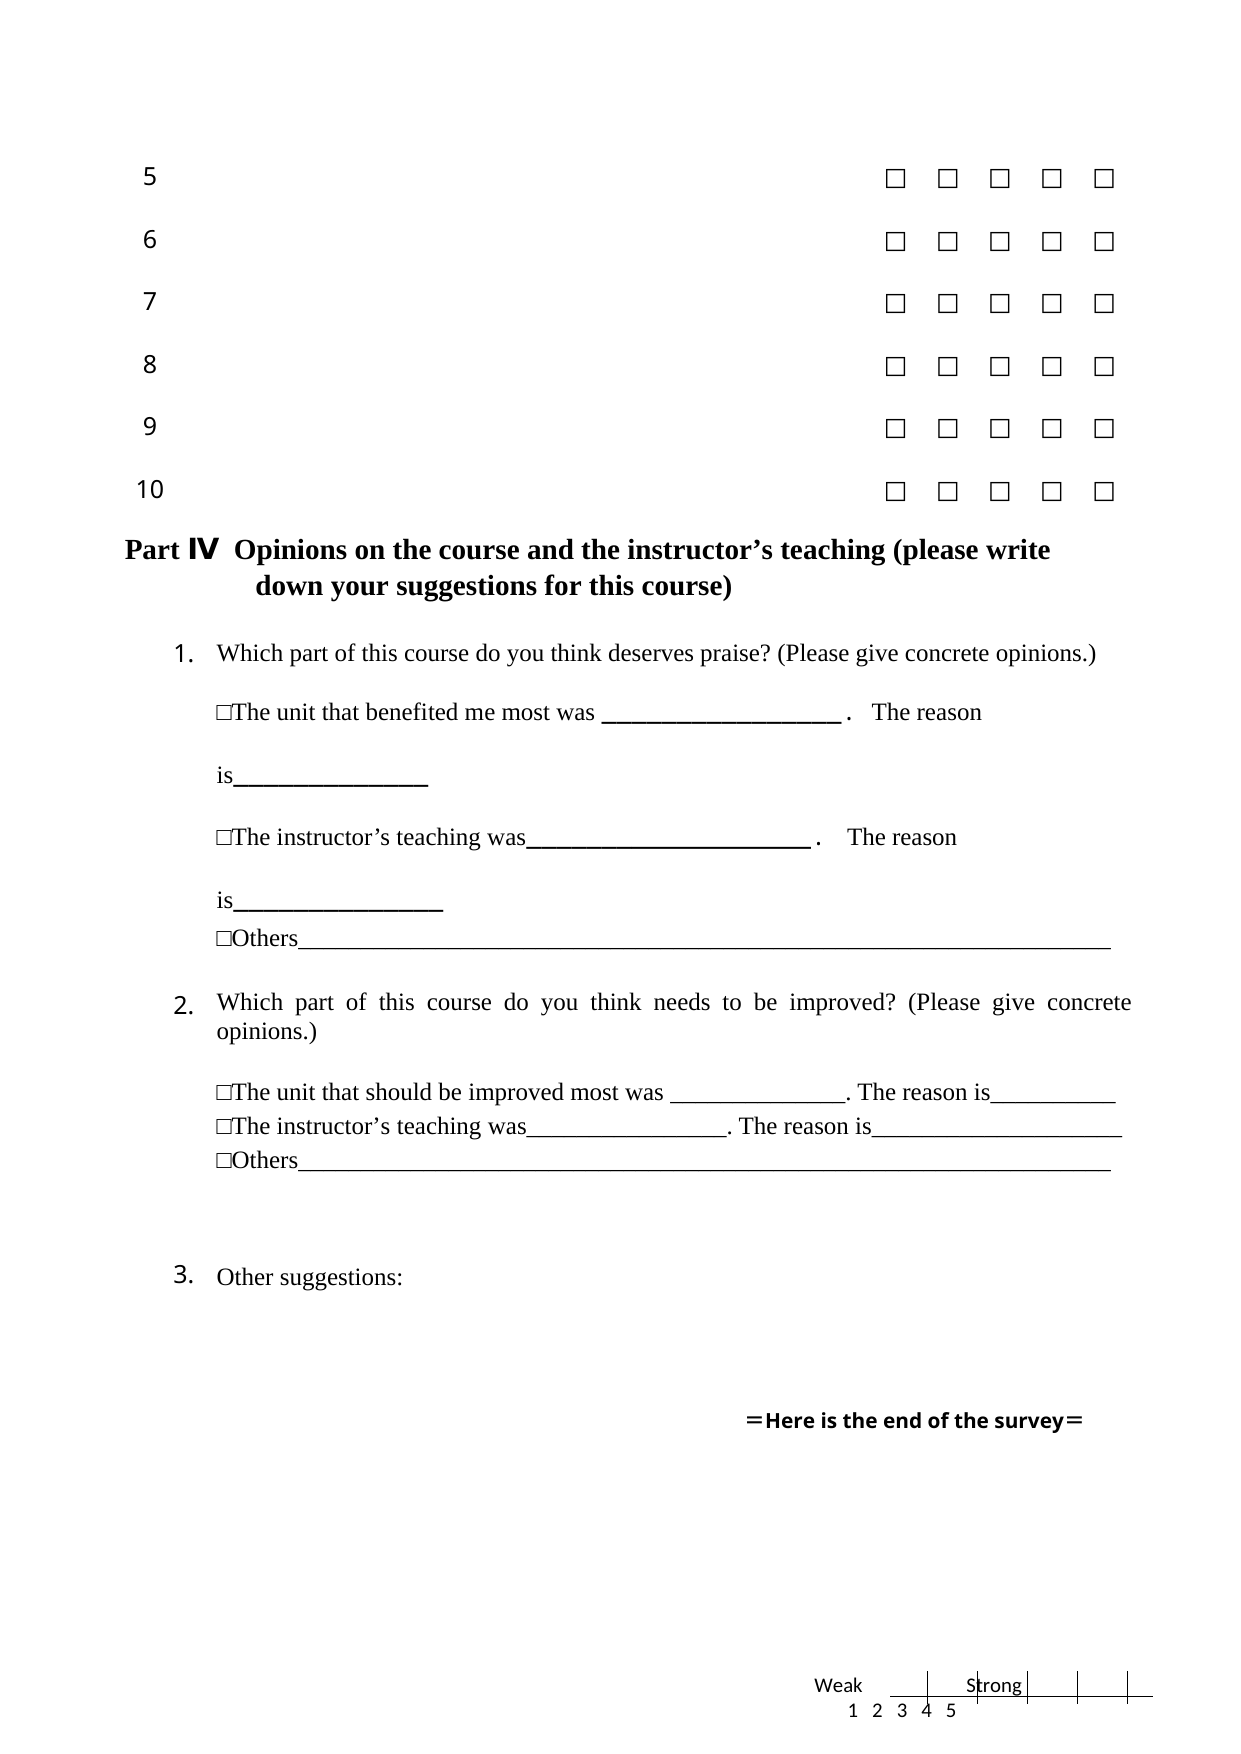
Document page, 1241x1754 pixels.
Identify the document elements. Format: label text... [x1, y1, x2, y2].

table_cell [180, 384, 869, 447]
table_cell □ [922, 134, 974, 197]
table_cell 5 [120, 134, 180, 197]
table_cell □ [1026, 447, 1078, 509]
table_cell [180, 259, 869, 322]
table_cell □ [974, 197, 1026, 259]
table_cell □ [1078, 384, 1130, 447]
table_header Which part of this course do you think deserves praise? (Please give concrete opinions.) [205, 635, 1144, 669]
table_cell [180, 197, 869, 259]
table_cell 9 [120, 384, 180, 447]
table_cell □ [1078, 134, 1130, 197]
table_cell □ [974, 322, 1026, 384]
table_cell 7 [120, 259, 180, 322]
table_cell 2. [154, 988, 205, 1045]
table_header 1. [154, 635, 205, 669]
table_cell □ [1026, 259, 1078, 322]
table_cell □The unit that should be improved most was ______________. The reason is__________ □The instructor’s teaching was________________. The reason is____________________ □Others_________________________________________________________________ [205, 1045, 1144, 1204]
table_cell □ [1026, 384, 1078, 447]
table_cell □ [870, 447, 922, 509]
table_cell □ [922, 322, 974, 384]
table_cell □ [1078, 259, 1130, 322]
table_cell Which part of this course do you think needs to be improved? (Please give concrete opinions.) [205, 988, 1144, 1045]
table_cell □ [1026, 322, 1078, 384]
table_cell □ [870, 197, 922, 259]
text Part Ⅳ Opinions on the course and the instructor’s teaching (please write down your suggestions for this course) [118, 528, 1122, 601]
table_cell □ [922, 447, 974, 509]
table_cell □ [922, 384, 974, 447]
table_cell 8 [120, 322, 180, 384]
table_cell 10 [120, 447, 180, 509]
table_cell [154, 954, 205, 987]
table_cell □ [922, 259, 974, 322]
table_cell □ [974, 259, 1026, 322]
table_cell □ [1078, 197, 1130, 259]
table_cell □ [1078, 447, 1130, 509]
table_cell [205, 954, 1144, 987]
table_cell 3. [154, 1205, 205, 1343]
table_cell □ [1078, 322, 1130, 384]
table_cell □ [870, 384, 922, 447]
table_cell 6 [120, 197, 180, 259]
table_cell □ [870, 134, 922, 197]
table_cell □ [870, 259, 922, 322]
table_cell Other suggestions: [205, 1205, 1144, 1343]
table_cell □ [1026, 134, 1078, 197]
table_cell □ [870, 322, 922, 384]
table_cell [180, 447, 869, 509]
table_cell [180, 322, 869, 384]
table_cell □ [974, 134, 1026, 197]
table_cell □ [974, 384, 1026, 447]
table_cell □ [974, 447, 1026, 509]
table_cell [180, 134, 869, 197]
table_cell □ [922, 197, 974, 259]
text ＝Here is the end of the survey＝ [118, 1377, 1122, 1440]
table_cell [154, 1045, 205, 1204]
table_cell □ [1026, 197, 1078, 259]
table_cell [154, 669, 205, 953]
table_cell □The unit that benefited me most was ________________. The reason is_____________ □The instructor’s teaching was___________________. The reason is______________ □Others_________________________________________________________________ [205, 669, 1144, 953]
